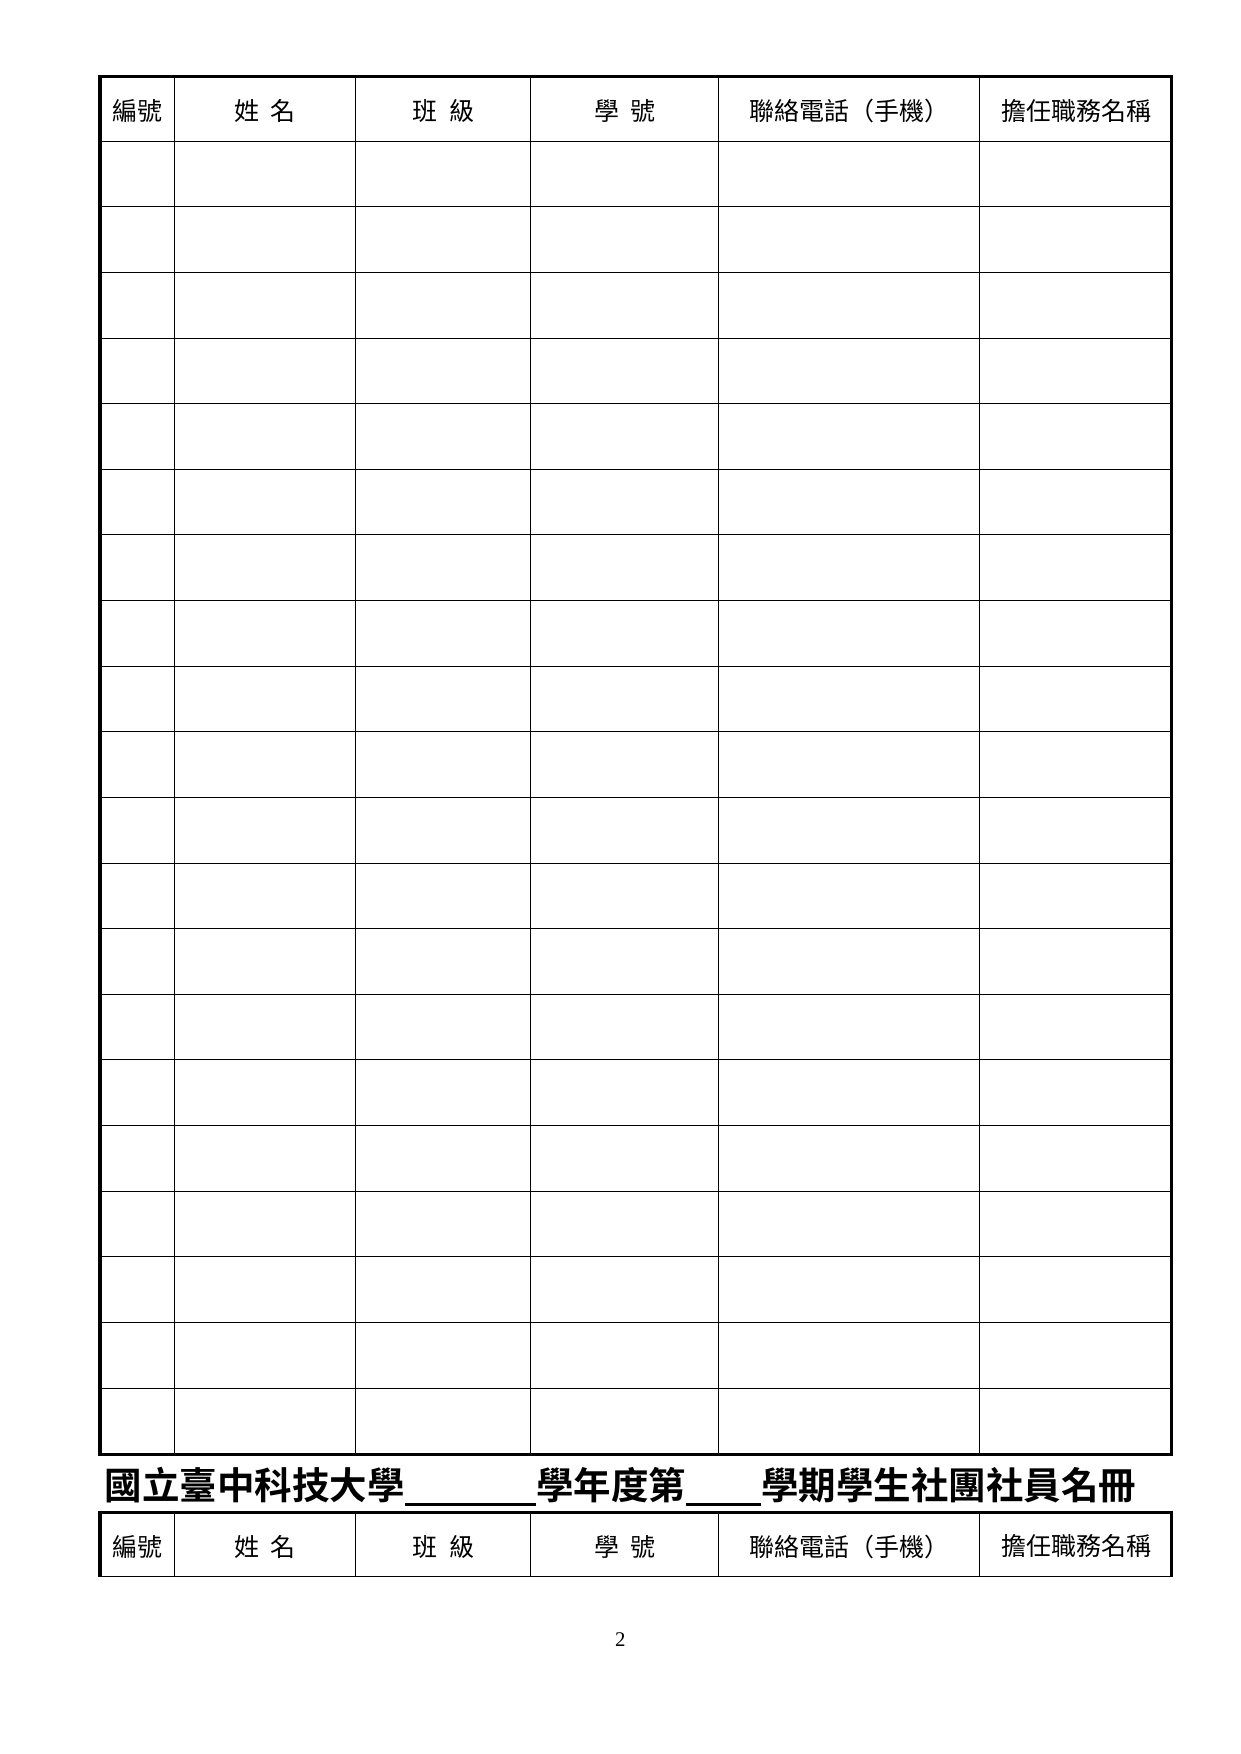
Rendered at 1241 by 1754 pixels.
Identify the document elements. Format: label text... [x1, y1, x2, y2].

table_cell [980, 601, 1170, 666]
table_cell [102, 273, 174, 337]
table_cell [719, 535, 979, 600]
table_cell [719, 404, 979, 469]
table_cell [980, 470, 1170, 534]
table_header 編號 [102, 78, 174, 141]
table_cell [980, 1323, 1170, 1387]
table_cell [102, 535, 174, 600]
table_cell [980, 142, 1170, 206]
table_cell [531, 1126, 718, 1191]
table_cell [356, 732, 530, 797]
table_cell [102, 1126, 174, 1191]
table_cell [175, 535, 355, 600]
table_cell [719, 732, 979, 797]
table_cell [980, 1257, 1170, 1322]
table_cell [980, 667, 1170, 731]
table_cell [531, 142, 718, 206]
table_cell [719, 1257, 979, 1322]
table_cell [356, 207, 530, 272]
table_cell [531, 601, 718, 666]
table_cell [356, 1192, 530, 1256]
table_cell [719, 864, 979, 928]
table_cell [719, 273, 979, 337]
table_cell [531, 798, 718, 862]
table_cell [175, 1192, 355, 1256]
table_cell [356, 929, 530, 994]
table_cell [719, 470, 979, 534]
table_cell [102, 864, 174, 928]
table_cell [102, 667, 174, 731]
table_cell [980, 273, 1170, 337]
table_header 班 級 [356, 1514, 530, 1576]
table_cell [175, 1126, 355, 1191]
table_cell [531, 339, 718, 403]
table_header 編號 [102, 1514, 174, 1576]
table_cell [102, 1192, 174, 1256]
table_cell [719, 1389, 979, 1453]
table_cell [356, 1257, 530, 1322]
table_cell [531, 929, 718, 994]
table_cell [102, 1389, 174, 1453]
table_cell [980, 207, 1170, 272]
table_cell [175, 1389, 355, 1453]
table_cell [980, 798, 1170, 862]
table_cell [980, 1389, 1170, 1453]
table_cell [175, 273, 355, 337]
table_cell [980, 339, 1170, 403]
table_header 學 號 [531, 1514, 718, 1576]
table_cell [719, 1192, 979, 1256]
table_header 姓 名 [175, 78, 355, 141]
table_cell [356, 1126, 530, 1191]
table_cell [356, 1323, 530, 1387]
table_cell [175, 995, 355, 1059]
table_cell [356, 667, 530, 731]
table_cell [531, 1192, 718, 1256]
table_cell [719, 207, 979, 272]
table_cell [102, 798, 174, 862]
table_cell [719, 995, 979, 1059]
table_cell [356, 601, 530, 666]
table_cell [356, 1389, 530, 1453]
table_cell [531, 207, 718, 272]
table_header 擔任職務名稱 [980, 1514, 1170, 1576]
table_cell [102, 1257, 174, 1322]
table_cell [102, 142, 174, 206]
table_cell [719, 1323, 979, 1387]
table_cell [531, 273, 718, 337]
table_cell [175, 142, 355, 206]
table_cell [175, 732, 355, 797]
table_cell [175, 1257, 355, 1322]
table_cell [356, 142, 530, 206]
table_header 姓 名 [175, 1514, 355, 1576]
table_cell [102, 929, 174, 994]
table_cell [531, 535, 718, 600]
table_cell [980, 732, 1170, 797]
table_cell [531, 1323, 718, 1387]
table_cell [531, 667, 718, 731]
table_cell [356, 273, 530, 337]
table_cell [980, 1192, 1170, 1256]
table_cell [980, 929, 1170, 994]
table_cell [175, 404, 355, 469]
table_cell [531, 1389, 718, 1453]
table_cell [980, 864, 1170, 928]
table_header 聯絡電話（手機） [719, 78, 979, 141]
table_cell [531, 995, 718, 1059]
text 國立臺中科技大學 學年度第 學期學生社團社員名冊 [89, 1456, 1152, 1511]
table_cell [719, 798, 979, 862]
table_cell [356, 798, 530, 862]
table_cell [356, 535, 530, 600]
table_cell [719, 929, 979, 994]
table_cell [102, 601, 174, 666]
table_cell [980, 1126, 1170, 1191]
table_cell [175, 339, 355, 403]
table_cell [531, 732, 718, 797]
table_header 學 號 [531, 78, 718, 141]
table_cell [980, 404, 1170, 469]
table_cell [175, 1060, 355, 1125]
table_cell [356, 404, 530, 469]
table_cell [719, 142, 979, 206]
table_cell [531, 470, 718, 534]
table_cell [175, 864, 355, 928]
table_cell [175, 1323, 355, 1387]
table_cell [102, 732, 174, 797]
table_cell [356, 339, 530, 403]
table_cell [102, 1060, 174, 1125]
table_cell [175, 470, 355, 534]
table_cell [102, 207, 174, 272]
table_cell [102, 470, 174, 534]
table_cell [719, 1126, 979, 1191]
table_cell [175, 601, 355, 666]
table_cell [102, 1323, 174, 1387]
table_cell [531, 404, 718, 469]
table_cell [356, 995, 530, 1059]
table_cell [175, 207, 355, 272]
table_header 擔任職務名稱 [980, 78, 1170, 141]
table_cell [719, 601, 979, 666]
table_cell [719, 339, 979, 403]
table_cell [102, 995, 174, 1059]
table_cell [980, 535, 1170, 600]
table_cell [175, 667, 355, 731]
table_cell [356, 864, 530, 928]
table_cell [719, 667, 979, 731]
table_cell [356, 470, 530, 534]
table_cell [980, 995, 1170, 1059]
table_cell [175, 929, 355, 994]
table_cell [356, 1060, 530, 1125]
table_header 聯絡電話（手機） [719, 1514, 979, 1576]
table_cell [175, 798, 355, 862]
table_cell [719, 1060, 979, 1125]
table_cell [102, 404, 174, 469]
table_cell [531, 1060, 718, 1125]
table_cell [531, 864, 718, 928]
table_cell [980, 1060, 1170, 1125]
table_cell [531, 1257, 718, 1322]
table_cell [102, 339, 174, 403]
table_header 班 級 [356, 78, 530, 141]
